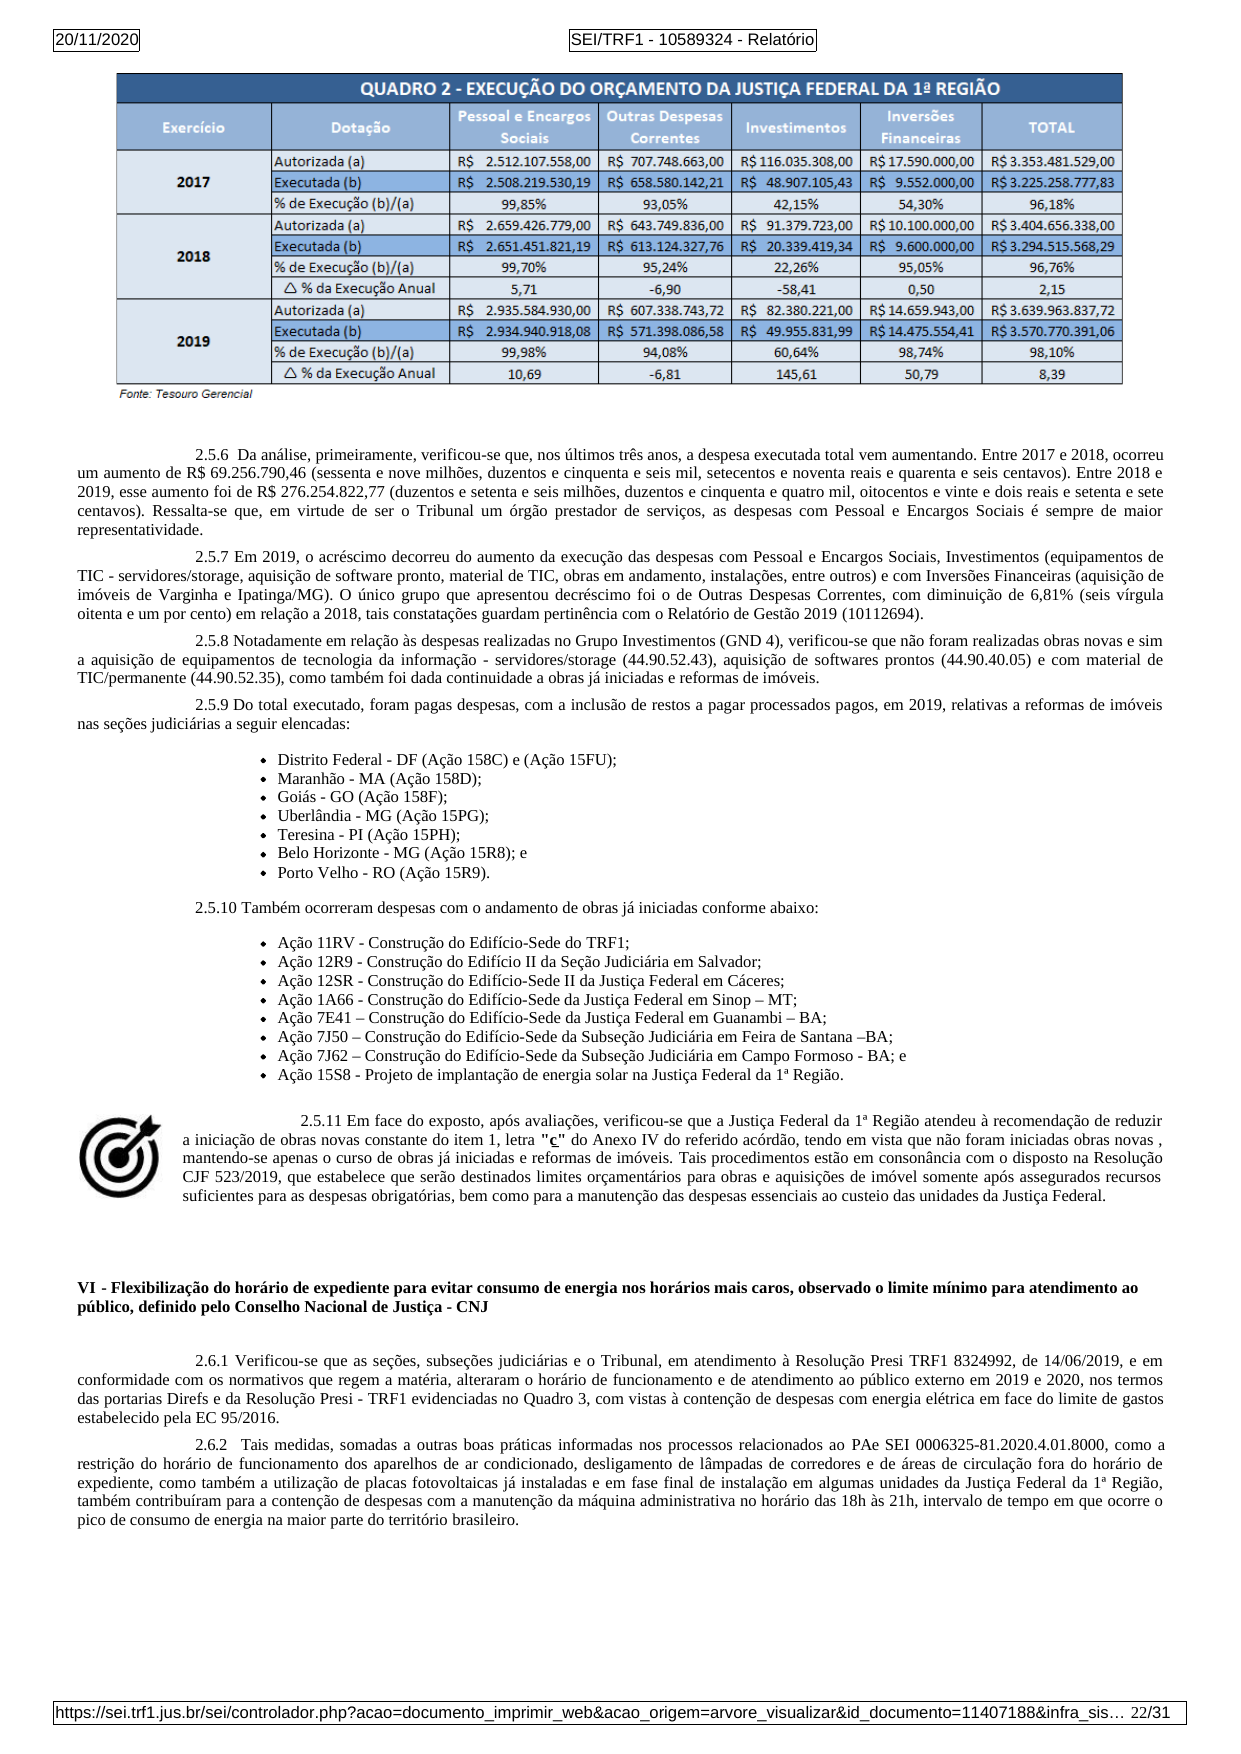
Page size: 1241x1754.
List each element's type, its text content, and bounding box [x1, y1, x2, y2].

list Notadamente em relação às despesas realizadas no Grupo Investimentos (GND 4), verificou-se que não foram realizadas obras novas e sim a aquisição de equipamentos de tecnologia da informação - servidores/storage (44.90.52.43), aquisição de softwares prontos (44.90.40.05) e com material de TIC/permanente (44.90.52.35), como também foi dada continuidade a obras já iniciadas e reformas de imóveis. [77, 631, 1165, 687]
text Distrito Federal - DF (Ação 158C) e (Ação 15FU); Maranhão - MA (Ação 158D); [277, 750, 620, 788]
list Em face do exposto, após avaliações, verificou-se que a Justiça Federal da 1ª Região atendeu à recomendação de reduzir a iniciação de obras novas constante do item 1, letra "c" do Anexo IV do referido acórdão, tendo em vista que não foram iniciadas obras novas , mantendo-se apenas o curso de obras já iniciadas e reformas de imóveis. Tais procedimentos estão em consonância com o disposto na Resolução CJF 523/2019, que estabelece que serão destinados limites orçamentários para obras e aquisições de imóvel somente após assegurados recursos suficientes para as despesas obrigatórias, bem como para a manutenção das despesas essenciais ao custeio das unidades da Justiça Federal. [182, 1111, 1163, 1205]
text Ação 7E41 – Construção do Edifício-Sede da Justiça Federal em Guanambi – BA; [277, 1009, 1194, 1027]
picture [79, 1114, 163, 1199]
text Goiás - GO (Ação 158F); [277, 788, 1194, 806]
list Em 2019, o acréscimo decorreu do aumento da execução das despesas com Pessoal e Encargos Sociais, Investimentos (equipamentos de TIC - servidores/storage, aquisição de software pronto, material de TIC, obras em andamento, instalações, entre outros) e com Inversões Financeiras (aquisição de imóveis de Varginha e Ipatinga/MG). O único grupo que apresentou decréscimo foi o de Outras Despesas Correntes, com diminuição de 6,81% (seis vírgula oitenta e um por cento) em relação a 2018, tais constatações guardam pertinência com o Relatório de Gestão 2019 (10112694). [77, 547, 1165, 623]
text Belo Horizonte - MG (Ação 15R8); e Porto Velho - RO (Ação 15R9). [277, 844, 530, 882]
list Tais medidas, somadas a outras boas práticas informadas nos processos relacionados ao PAe SEI 0006325-81.2020.4.01.8000, como a restrição do horário de funcionamento dos aparelhos de ar condicionado, desligamento de lâmpadas de corredores e de áreas de circulação fora do horário de expediente, como também a utilização de placas fotovoltaicas já instaladas e em fase final de instalação em algumas unidades da Justiça Federal da 1ª Região, também contribuíram para a contenção de despesas com a manutenção da máquina administrativa no horário das 18h às 21h, intervalo de tempo em que ocorre o pico de consumo de energia na maior parte do território brasileiro. [77, 1435, 1165, 1529]
list Do total executado, foram pagas despesas, com a inclusão de restos a pagar processados pagos, em 2019, relativas a reformas de imóveis nas seções judiciárias a seguir elencadas: [77, 696, 1165, 733]
text Ação 12SR - Construção do Edifício-Sede II da Justiça Federal em Cáceres; Ação 1A66 - Construção do Edifício-Sede da Justiça Federal em Sinop – MT; [277, 971, 805, 1009]
list Verificou-se que as seções, subseções judiciárias e o Tribunal, em atendimento à Resolução Presi TRF1 8324992, de 14/06/2019, e em conformidade com os normativos que regem a matéria, alteraram o horário de funcionamento e de atendimento ao público externo em 2019 e 2020, nos termos das portarias Direfs e da Resolução Presi - TRF1 evidenciadas no Quadro 3, com vistas à contenção de despesas com energia elétrica em face do limite de gastos estabelecido pela EC 95/2016. [77, 1352, 1165, 1427]
text Uberlândia - MG (Ação 15PG); Teresina - PI (Ação 15PH); [277, 806, 492, 844]
list Da análise, primeiramente, verificou-se que, nos últimos três anos, a despesa executada total vem aumentando. Entre 2017 e 2018, ocorreu um aumento de R$ 69.256.790,46 (sessenta e nove milhões, duzentos e cinquenta e seis mil, setecentos e noventa reais e quarenta e seis centavos). Entre 2018 e 2019, esse aumento foi de R$ 276.254.822,77 (duzentos e setenta e seis milhões, duzentos e cinquenta e quatro mil, oitocentos e vinte e dois reais e setenta e sete centavos). Ressalta-se que, em virtude de ser o Tribunal um órgão prestador de serviços, as despesas com Pessoal e Encargos Sociais é sempre de maior representatividade. [77, 445, 1165, 539]
picture [116, 73, 1123, 398]
subtitle - Flexibilização do horário de expediente para evitar consumo de energia nos horários mais caros, observado o limite mínimo para atendimento ao público, definido pelo Conselho Nacional de Justiça - CNJ [77, 1278, 1165, 1316]
list Também ocorreram despesas com o andamento de obras já iniciadas conforme abaixo: Ação 11RV - Construção do Edifício-Sede do TRF1; [195, 882, 824, 952]
text Ação 12R9 - Construção do Edifício II da Seção Judiciária em Salvador; [277, 952, 1194, 971]
text Ação 7J50 – Construção do Edifício-Sede da Subseção Judiciária em Feira de Santana –BA; Ação 7J62 – Construção do Edifício-Sede da Subseção Judiciária em Campo Formoso - BA; e Ação 15S8 - Projeto de implantação de energia solar na Justiça Federal da 1ª Região. [277, 1028, 909, 1084]
